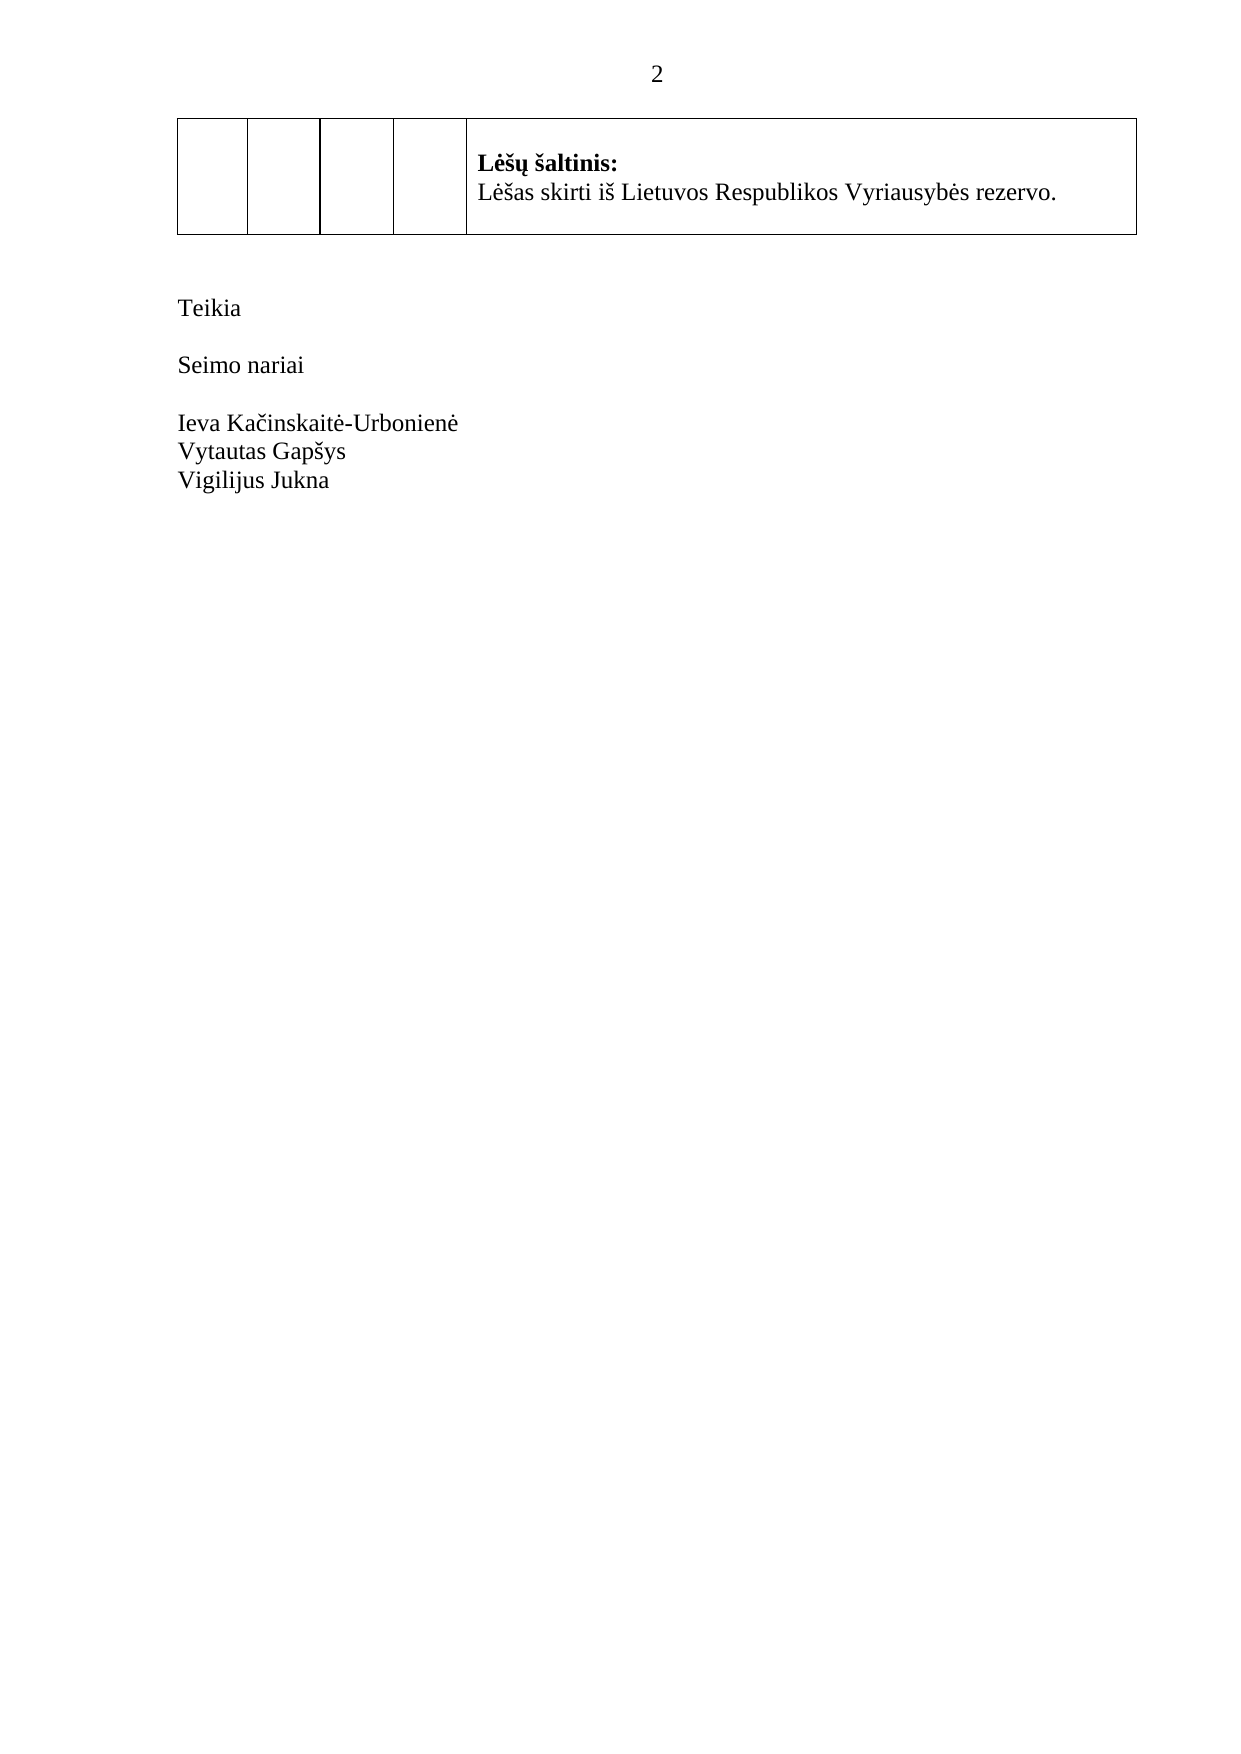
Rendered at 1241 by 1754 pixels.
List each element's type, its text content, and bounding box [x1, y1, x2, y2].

text Teikia [177, 293, 1137, 321]
table_cell [248, 119, 319, 234]
table_cell Lėšų šaltinis: Lėšas skirti iš Lietuvos Respublikos Vyriausybės rezervo. [467, 119, 1136, 234]
text Ieva Kačinskaitė-Urbonienė [177, 408, 1137, 436]
text Vigilijus Jukna [177, 465, 1137, 494]
table_cell [394, 119, 466, 234]
table_cell [178, 119, 247, 234]
text Seimo nariai [177, 350, 1137, 379]
table_cell [321, 119, 393, 234]
text Vytautas Gapšys [177, 436, 1137, 465]
